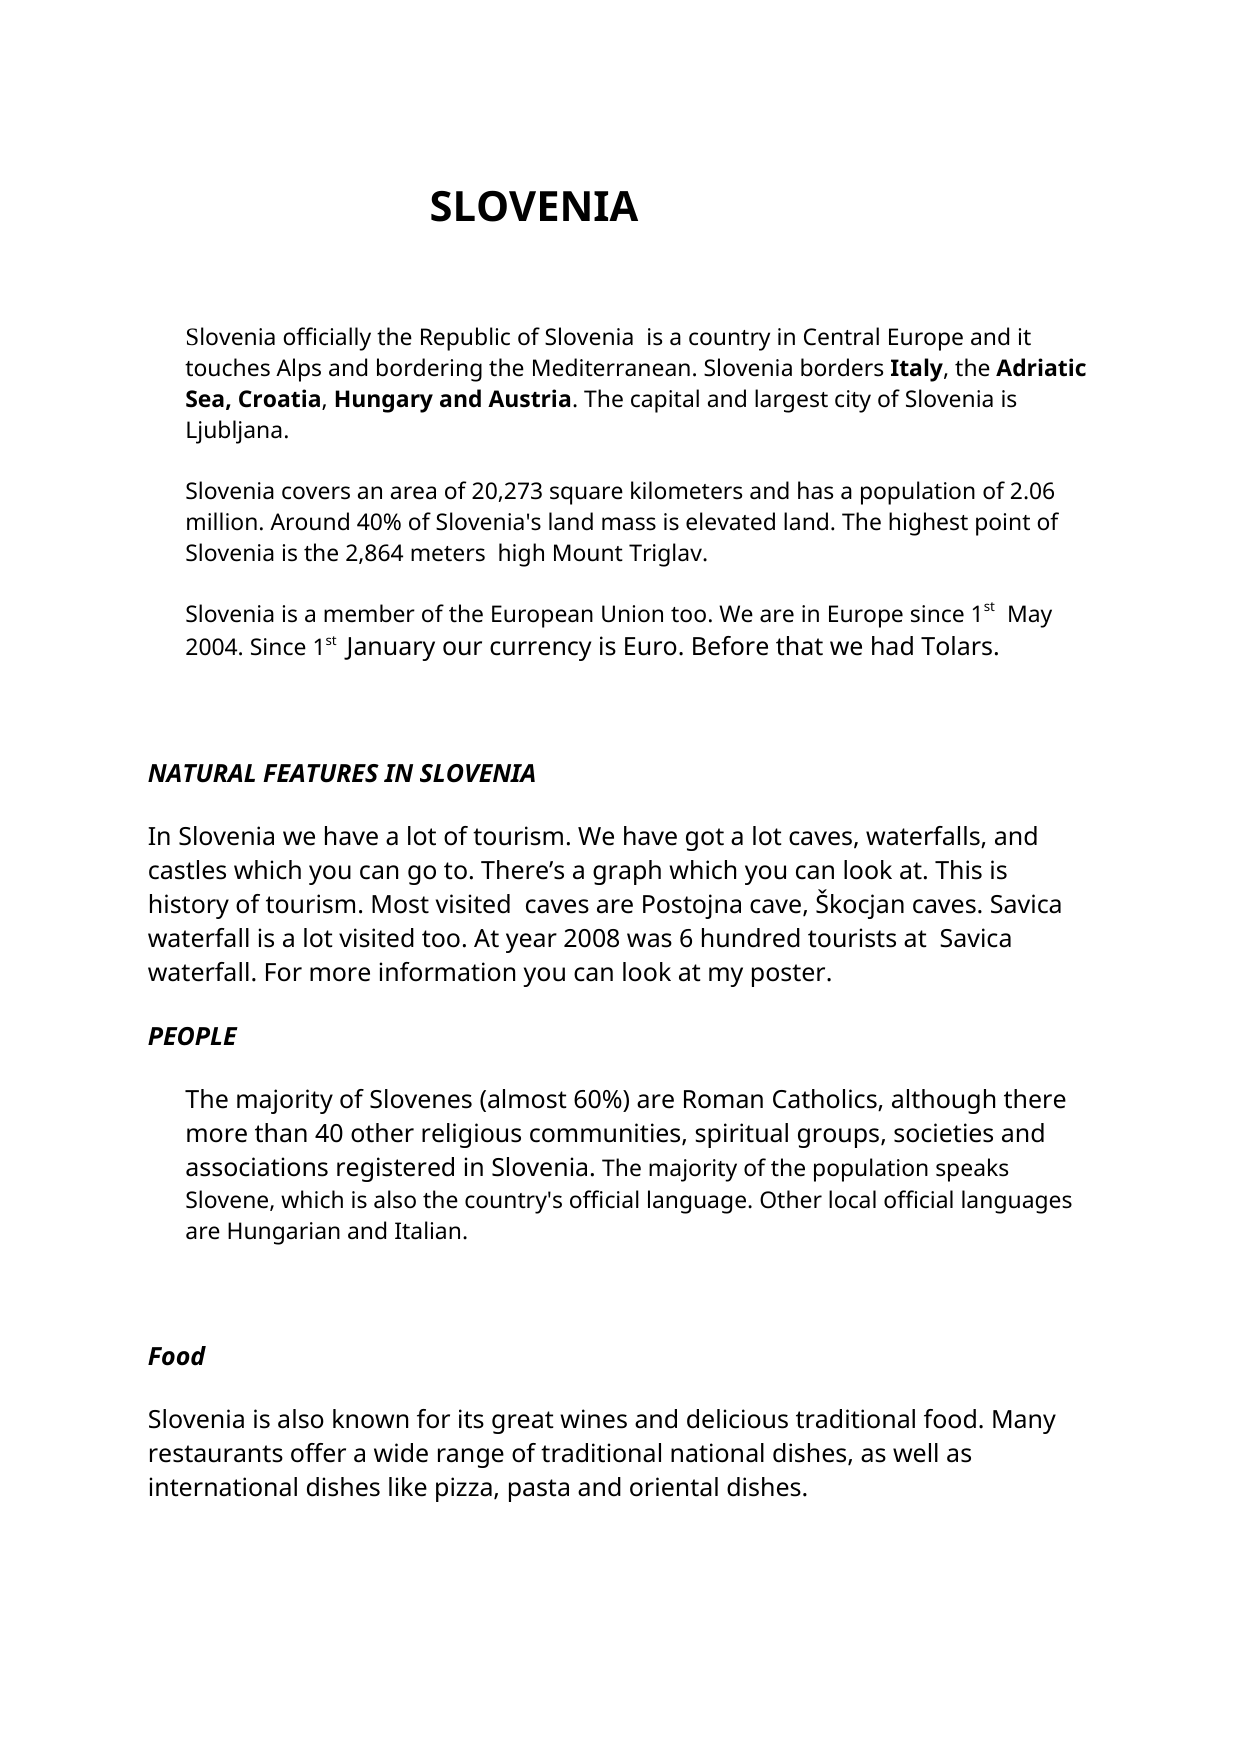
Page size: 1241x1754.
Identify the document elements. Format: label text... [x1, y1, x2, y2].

text Food [148, 1338, 1093, 1372]
text Slovenia is a member of the European Union too. We are in Europe since 1st May 2004. Since 1st January our currency is Euro. Before that we had Tolars. [185, 598, 1093, 663]
text The majority of Slovenes (almost 60%) are Roman Catholics, although there more than 40 other religious communities, spiritual groups, societies and associations registered in Slovenia. The majority of the population speaks Slovene, which is also the country's official language. Other local official languages are Hungarian and Italian. [185, 1081, 1093, 1246]
text NATURAL FEATURES IN SLOVENIA [148, 755, 1093, 789]
text Slovenia covers an area of 20,273 square kilometers and has a population of 2.06 million. Around 40% of Slovenia's land mass is elevated land. The highest point of Slovenia is the 2,864 meters high Mount Triglav. [185, 475, 1093, 568]
text Slovenia is also known for its great wines and delicious traditional food. Many restaurants offer a wide range of traditional national dishes, as well as international dishes like pizza, pasta and oriental dishes. [148, 1402, 1093, 1504]
text In Slovenia we have a lot of tourism. We have got a lot caves, waterfalls, and castles which you can go to. There’s a graph which you can look at. This is history of tourism. Most visited caves are Postojna cave, Škocjan caves. Savica waterfall is a lot visited too. At year 2008 was 6 hundred tourists at Savica waterfall. For more information you can look at my poster. [148, 819, 1093, 989]
text Slovenia officially the Republic of Slovenia is a country in Central Europe and it touches Alps and bordering the Mediterranean. Slovenia borders Italy, the Adriatic Sea, Croatia, Hungary and Austria. The capital and largest city of Slovenia is Ljubljana. [185, 321, 1093, 446]
text SLOVENIA [148, 177, 1093, 233]
text PEOPLE [148, 1018, 1093, 1052]
